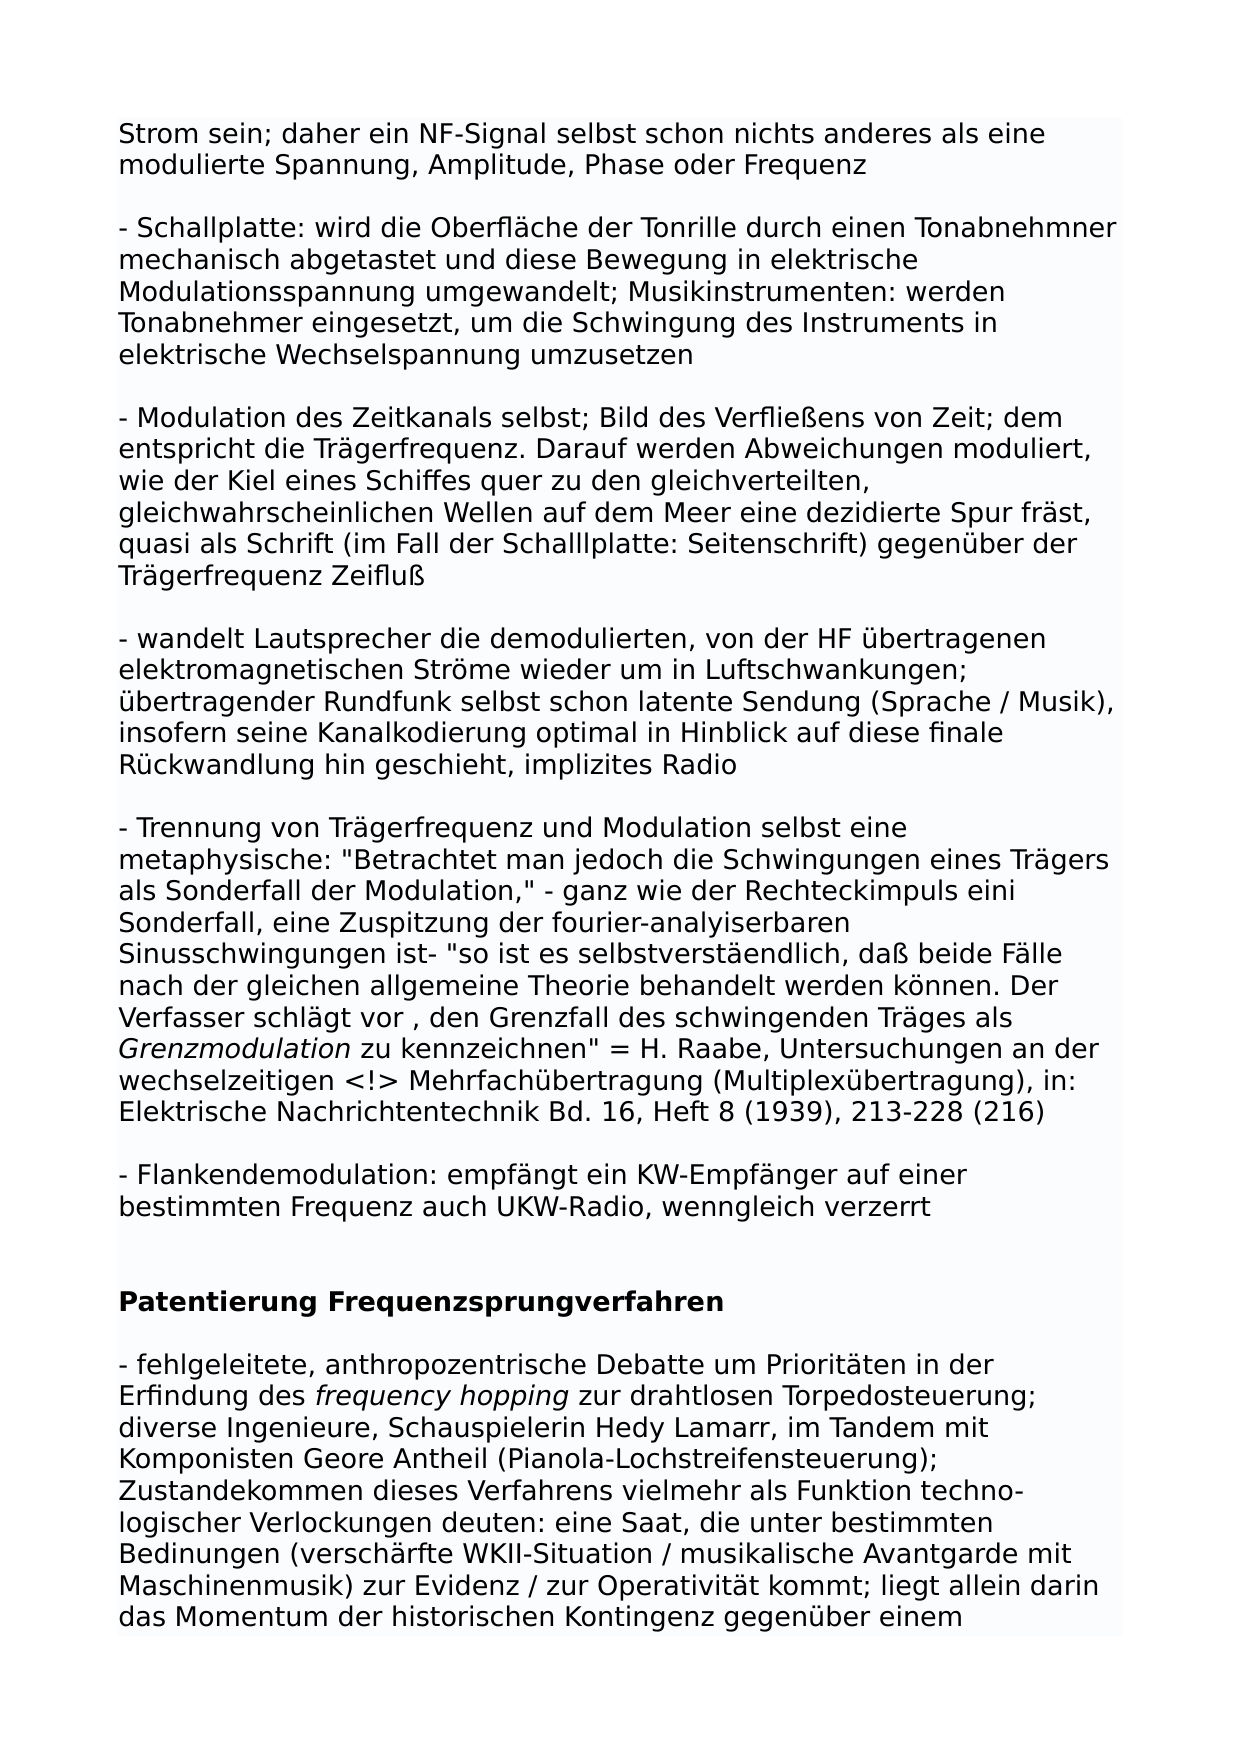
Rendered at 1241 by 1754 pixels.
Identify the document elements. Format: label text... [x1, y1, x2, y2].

text - Schallplatte: wird die Oberfläche der Tonrille durch einen Tonabnehmner mechanisch abgetastet und diese Bewegung in elektrische Modulationsspannung umgewandelt; Musikinstrumenten: werden Tonabnehmer eingesetzt, um die Schwingung des Instruments in elektrische Wechselspannung umzusetzen [118, 213, 1122, 371]
text - Flankendemodulation: empfängt ein KW-Empfänger auf einer bestimmten Frequenz auch UKW-Radio, wenngleich verzerrt [118, 1160, 1122, 1223]
text Strom sein; daher ein NF-Signal selbst schon nichts anderes als eine modulierte Spannung, Amplitude, Phase oder Frequenz [118, 118, 1122, 181]
text Patentierung Frequenzsprungverfahren [118, 1286, 1122, 1317]
text - Trennung von Trägerfrequenz und Modulation selbst eine metaphysische: "Betrachtet man jedoch die Schwingungen eines Trägers als Sonderfall der Modulation," - ganz wie der Rechteckimpuls eini Sonderfall, eine Zuspitzung der fourier-analyiserbaren Sinusschwingungen ist- "so ist es selbstverstäendlich, daß beide Fälle nach der gleichen allgemeine Theorie behandelt werden können. Der Verfasser schlägt vor , den Grenzfall des schwingenden Träges als Grenzmodulation zu kennzeichnen" = H. Raabe, Untersuchungen an der wechselzeitigen <!> Mehrfachübertragung (Multiplexübertragung), in: Elektrische Nachrichtentechnik Bd. 16, Heft 8 (1939), 213-228 (216) [118, 812, 1122, 1128]
text - fehlgeleitete, anthropozentrische Debatte um Prioritäten in der Erfindung des frequency hopping zur drahtlosen Torpedosteuerung; diverse Ingenieure, Schauspielerin Hedy Lamarr, im Tandem mit Komponisten Geore Antheil (Pianola-Lochstreifensteuerung); Zustandekommen dieses Verfahrens vielmehr als Funktion techno-logischer Verlockungen deuten: eine Saat, die unter bestimmten Bedinungen (verschärfte WKII-Situation / musikalische Avantgarde mit Maschinenmusik) zur Evidenz / zur Operativität kommt; liegt allein darin das Momentum der historischen Kontingenz gegenüber einem [118, 1349, 1122, 1633]
text - wandelt Lautsprecher die demodulierten, von der HF übertragenen elektromagnetischen Ströme wieder um in Luftschwankungen; übertragender Rundfunk selbst schon latente Sendung (Sprache / Musik), insofern seine Kanalkodierung optimal in Hinblick auf diese finale Rückwandlung hin geschieht, implizites Radio [118, 623, 1122, 781]
text - Modulation des Zeitkanals selbst; Bild des Verfließens von Zeit; dem entspricht die Trägerfrequenz. Darauf werden Abweichungen moduliert, wie der Kiel eines Schiffes quer zu den gleichverteilten, gleichwahrscheinlichen Wellen auf dem Meer eine dezidierte Spur fräst, quasi als Schrift (im Fall der Schalllplatte: Seitenschrift) gegenüber der Trägerfrequenz Zeifluß [118, 402, 1122, 592]
